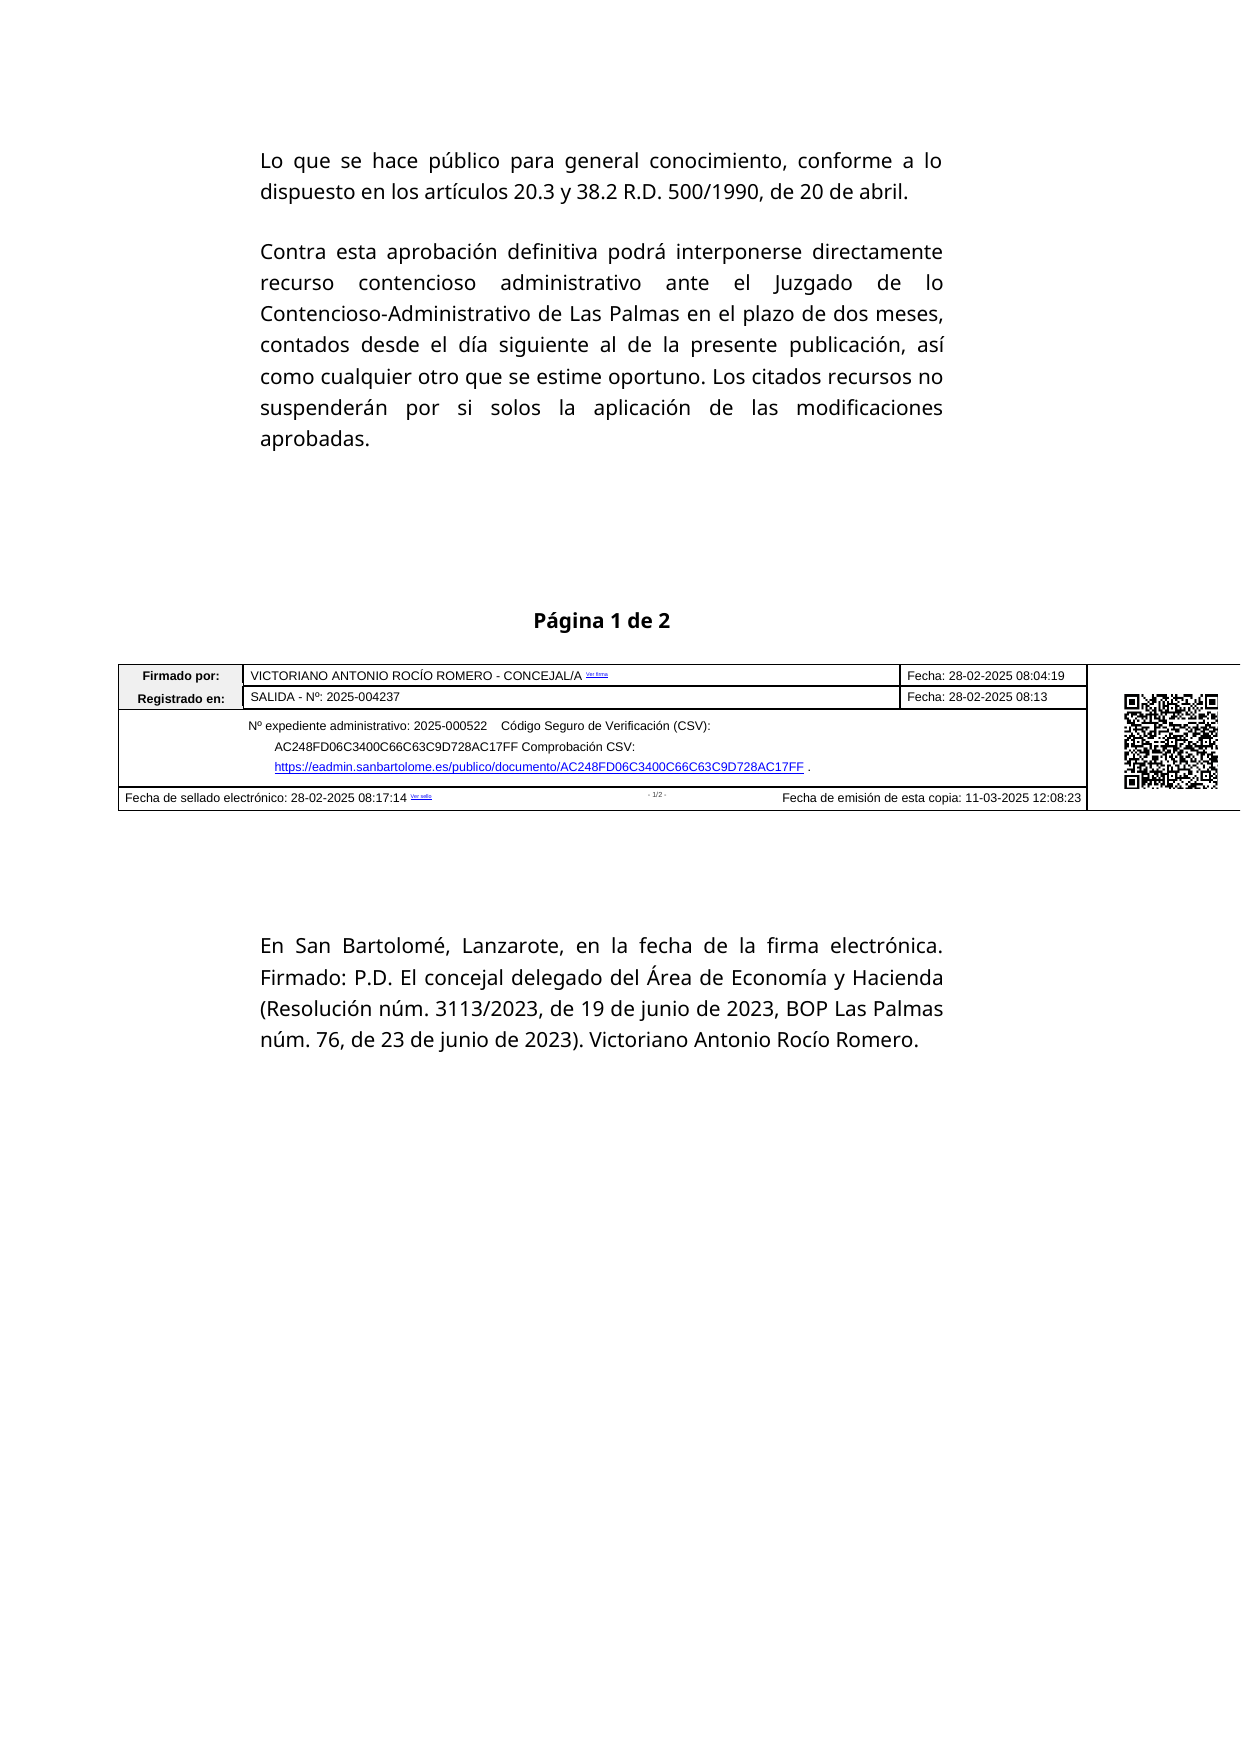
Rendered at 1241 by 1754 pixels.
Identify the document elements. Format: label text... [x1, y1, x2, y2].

table_cell SALIDA - Nº: 2025-004237 [244, 687, 899, 708]
table_header Fecha: 28-02-2025 08:04:19 [901, 665, 1086, 685]
table_cell Registrado en: [119, 689, 242, 706]
table_cell Fecha: 28-02-2025 08:13 [901, 687, 1086, 708]
table_cell Fecha de sellado electrónico: 28-02-2025 08:17:14 Ver sello - 1/2 - Fecha de emisión de esta copia: 11-03-2025 12:08:23 [119, 788, 1086, 810]
text Contra esta aprobación definitiva podrá interponerse directamente recurso contencioso administrativo ante el Juzgado de lo Contencioso-Administrativo de Las Palmas en el plazo de dos meses, contados desde el día siguiente al de la presente publicación, así como cualquier otro que se estime oportuno. Los citados recursos no suspenderán por si solos la aplicación de las modificaciones aprobadas. [260, 237, 944, 453]
table_header [1088, 665, 1240, 810]
text Página 1 de 2 [269, 607, 934, 635]
table_header Firmado por: [119, 665, 242, 683]
table_cell Nº expediente administrativo: 2025-000522 Código Seguro de Verificación (CSV): AC248FD06C3400C66C63C9D728AC17FF Comprobación CSV: https://eadmin.sanbartolome.es/publico/documento/AC248FD06C3400C66C63C9D728AC17FF . [119, 710, 1086, 786]
text Lo que se hace público para general conocimiento, conforme a lo dispuesto en los artículos 20.3 y 38.2 R.D. 500/1990, de 20 de abril. [260, 146, 943, 206]
text En San Bartolomé, Lanzarote, en la fecha de la firma electrónica. Firmado: P.D. El concejal delegado del Área de Economía y Hacienda (Resolución núm. 3113/2023, de 19 de junio de 2023, BOP Las Palmas núm. 76, de 23 de junio de 2023). Victoriano Antonio Rocío Romero. [260, 931, 944, 1053]
table_header VICTORIANO ANTONIO ROCÍO ROMERO - CONCEJAL/A Ver firma [244, 665, 899, 685]
